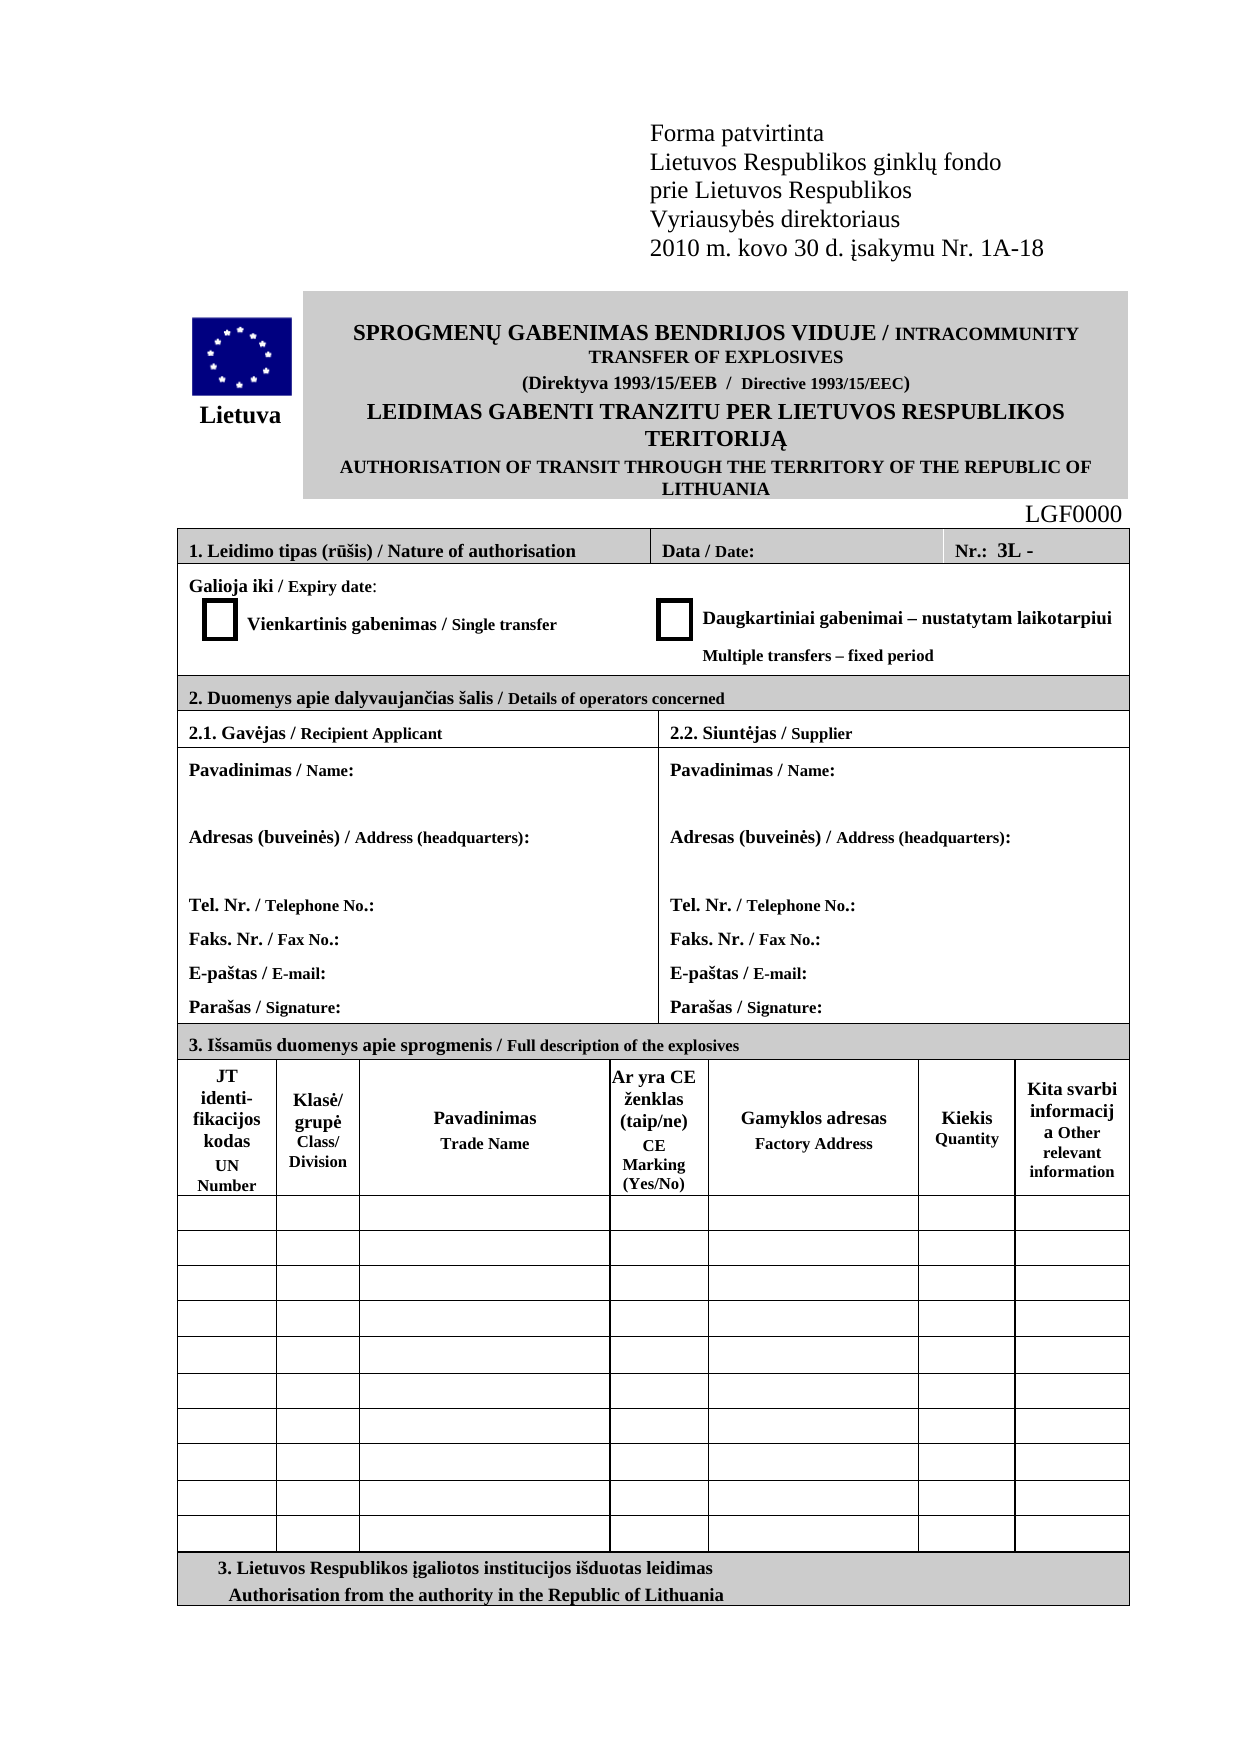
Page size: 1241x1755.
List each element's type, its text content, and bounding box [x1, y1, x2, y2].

table_cell [360, 1266, 609, 1299]
table_cell [360, 1481, 609, 1515]
table_cell [1016, 1301, 1129, 1336]
table_cell [178, 598, 202, 636]
table_cell Gamyklos adresas Factory Address [709, 1060, 918, 1194]
table_cell [709, 1516, 918, 1551]
text prie Lietuvos Respublikos [649, 176, 1122, 204]
table_cell [1016, 1409, 1129, 1443]
table_cell [277, 1196, 359, 1229]
table_cell [709, 1337, 918, 1373]
table_cell [611, 1481, 708, 1515]
table_cell Kita svarbi informacija Other relevant information [1016, 1060, 1129, 1194]
table_header Nr.: 3L - [944, 529, 1129, 563]
table_cell [277, 1301, 359, 1336]
table_cell [178, 1444, 276, 1479]
text Vyriausybės direktoriaus [649, 204, 1122, 233]
table_cell [1016, 1516, 1129, 1551]
table_cell [709, 1409, 918, 1443]
table_cell Ar yra CE ženklas (taip/ne) CE Marking (Yes/No) [611, 1060, 708, 1194]
table_cell [178, 1337, 276, 1373]
table_cell [709, 1266, 918, 1299]
table_header SPROGMENŲ GABENIMAS BENDRIJOS VIDUJE / INTRACOMMUNITY TRANSFER OF EXPLOSIVES (Direktyva 1993/15/EEB / Directive 1993/15/EEC) LEIDIMAS GABENTI TRANZITU PER LIETUVOS RESPUBLIKOS TERITORIJĄ AUTHORISATION OF TRANSIT THROUGH THE TERRITORY OF THE REPUBLIC OF LITHUANIA [303, 291, 1128, 499]
text Forma patvirtinta [650, 118, 1122, 147]
table_cell [1016, 1481, 1129, 1515]
table_cell [360, 1516, 609, 1551]
table_cell [277, 1481, 359, 1515]
table_cell [611, 1374, 708, 1408]
table_cell [207, 603, 233, 636]
table_cell [709, 1196, 918, 1229]
table_cell [919, 1301, 1014, 1336]
table_cell [919, 1409, 1014, 1443]
table_cell Pavadinimas Trade Name [360, 1060, 609, 1194]
table_cell Pavadinimas / Name: [659, 748, 1129, 816]
table_cell [611, 1337, 708, 1373]
table_cell [611, 1301, 708, 1336]
table_cell [611, 1516, 708, 1551]
table_cell [236, 636, 658, 675]
table_cell 2.2. Siuntėjas / Supplier [659, 711, 1129, 747]
table_cell [277, 1374, 359, 1408]
table_cell [178, 1266, 276, 1299]
table_cell [178, 1196, 276, 1229]
table_cell [204, 641, 236, 675]
table_cell [659, 641, 691, 675]
table_cell Tel. Nr. / Telephone No.: Faks. Nr. / Fax No.: E-paštas / E-mail: Parašas / Signature: [659, 884, 1129, 1023]
table_cell [709, 1231, 918, 1264]
table_cell [919, 1481, 1014, 1515]
table_cell [1016, 1231, 1129, 1264]
table_cell [178, 1301, 276, 1336]
table_cell [178, 1516, 276, 1551]
table_cell 3. Išsamūs duomenys apie sprogmenis / Full description of the explosives [178, 1024, 1129, 1059]
table_cell [919, 1196, 1014, 1229]
table_cell Adresas (buveinės) / Address (headquarters): [178, 816, 658, 884]
text Lietuvos Respublikos ginklų fondo [649, 147, 1122, 176]
table_cell Pavadinimas / Name: [178, 748, 658, 816]
table_cell [611, 1196, 708, 1229]
table_cell [1016, 1337, 1129, 1373]
text LGF0000 [177, 499, 1122, 528]
table_cell Klasė/ grupė Class/ Division [277, 1060, 359, 1194]
table_cell Tel. Nr. / Telephone No.: Faks. Nr. / Fax No.: E-paštas / E-mail: Parašas / Signature: [178, 884, 658, 1023]
table_cell JT identi-fikacijos kodas UN Number [178, 1060, 276, 1194]
table_cell [360, 1409, 609, 1443]
table_cell Vienkartinis gabenimas / Single transfer [238, 598, 656, 636]
table_cell Galioja iki / Expiry date: [178, 564, 1129, 598]
table_cell 3. Lietuvos Respublikos įgaliotos institucijos išduotas leidimas Authorisation from the authority in the Republic of Lithuania [178, 1553, 1129, 1605]
table_cell [709, 1374, 918, 1408]
table_cell [360, 1231, 609, 1264]
table_cell [277, 1337, 359, 1373]
table_cell [919, 1444, 1014, 1479]
table_cell [277, 1444, 359, 1479]
table_cell [178, 1374, 276, 1408]
table_cell [919, 1266, 1014, 1299]
table_cell [919, 1231, 1014, 1264]
table_cell [611, 1409, 708, 1443]
table_cell [1016, 1444, 1129, 1479]
table_cell [661, 603, 689, 636]
table_cell [360, 1196, 609, 1229]
table_cell [611, 1444, 708, 1479]
table_cell [360, 1374, 609, 1408]
table_header Lietuva [177, 291, 303, 499]
table_cell [178, 1231, 276, 1264]
table_cell Adresas (buveinės) / Address (headquarters): [659, 816, 1129, 884]
table_header Data / Date: [651, 529, 943, 563]
table_cell [611, 1266, 708, 1299]
table_cell [709, 1301, 918, 1336]
table_cell [178, 1409, 276, 1443]
table_cell [709, 1444, 918, 1479]
table_cell [1016, 1266, 1129, 1299]
table_cell 2. Duomenys apie dalyvaujančias šalis / Details of operators concerned [178, 676, 1129, 710]
table_cell [277, 1409, 359, 1443]
text 2010 m. kovo 30 d. įsakymu Nr. 1A-18 [649, 233, 1122, 262]
table_cell [360, 1337, 609, 1373]
table_cell Daugkartiniai gabenimai – nustatytam laikotarpiui [693, 598, 1129, 636]
table_cell [1016, 1196, 1129, 1229]
table_cell [360, 1444, 609, 1479]
table_cell [709, 1481, 918, 1515]
table_cell Multiple transfers – fixed period [691, 636, 1129, 675]
table_cell [1016, 1374, 1129, 1408]
table_cell [178, 1481, 276, 1515]
table_cell Kiekis Quantity [919, 1060, 1014, 1194]
table_header 1. Leidimo tipas (rūšis) / Nature of authorisation [178, 529, 650, 563]
table_cell [919, 1337, 1014, 1373]
table_cell [919, 1374, 1014, 1408]
table_cell [277, 1516, 359, 1551]
table_cell [178, 636, 204, 675]
table_cell 2.1. Gavėjas / Recipient Applicant [178, 711, 658, 747]
table_cell [919, 1516, 1014, 1551]
table_cell [611, 1231, 708, 1264]
table_cell [360, 1301, 609, 1336]
table_cell [277, 1266, 359, 1299]
table_cell [277, 1231, 359, 1264]
